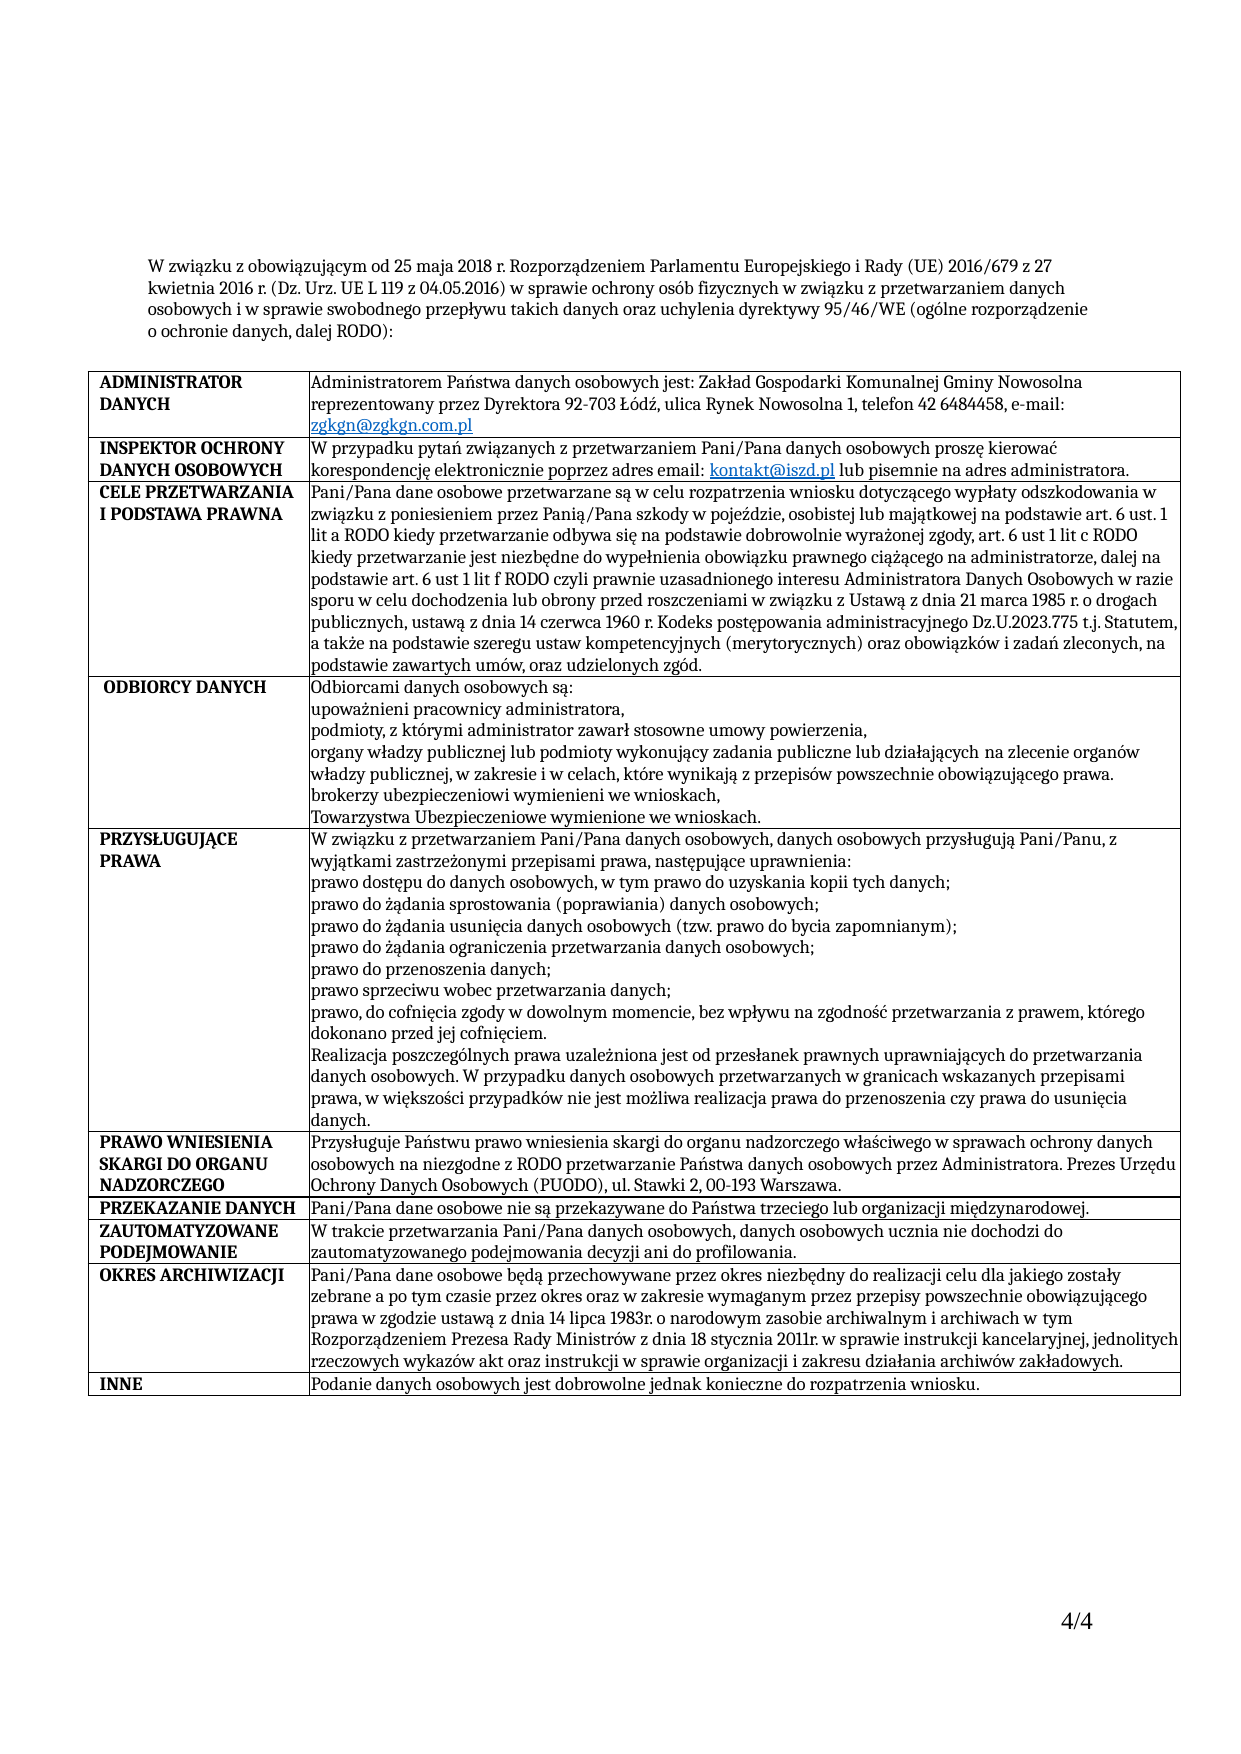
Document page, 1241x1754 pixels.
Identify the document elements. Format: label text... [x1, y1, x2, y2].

table_cell Odbiorcami danych osobowych są: upoważnieni pracownicy administratora, podmioty, z którymi administrator zawarł stosowne umowy powierzenia, organy władzy publicznej lub podmioty wykonujący zadania publiczne lub działających na zlecenie organów władzy publicznej, w zakresie i w celach, które wynikają z przepisów powszechnie obowiązującego prawa. brokerzy ubezpieczeniowi wymienieni we wnioskach, Towarzystwa Ubezpieczeniowe wymienione we wnioskach. [310, 677, 1180, 828]
table_cell ZAUTOMATYZOWANE PODEJMOWANIE [89, 1220, 309, 1263]
table_cell Podanie danych osobowych jest dobrowolne jednak konieczne do rozpatrzenia wniosku. [310, 1373, 1180, 1395]
table_header Administratorem Państwa danych osobowych jest: Zakład Gospodarki Komunalnej Gminy Nowosolna reprezentowany przez Dyrektora 92-703 Łódź, ulica Rynek Nowosolna 1, telefon 42 6484458, e-mail: zgkgn@zgkgn.com.pl [310, 372, 1180, 437]
table_cell Pani/Pana dane osobowe nie są przekazywane do Państwa trzeciego lub organizacji międzynarodowej. [310, 1198, 1180, 1219]
text W związku z obowiązującym od 25 maja 2018 r. Rozporządzeniem Parlamentu Europejskiego i Rady (UE) 2016/679 z 27 kwietnia 2016 r. (Dz. Urz. UE L 119 z 04.05.2016) w sprawie ochrony osób fizycznych w związku z przetwarzaniem danych osobowych i w sprawie swobodnego przepływu takich danych oraz uchylenia dyrektywy 95/46/WE (ogólne rozporządzenie o ochronie danych, dalej RODO): [148, 256, 1093, 342]
table_cell W związku z przetwarzaniem Pani/Pana danych osobowych, danych osobowych przysługują Pani/Panu, z wyjątkami zastrzeżonymi przepisami prawa, następujące uprawnienia: prawo dostępu do danych osobowych, w tym prawo do uzyskania kopii tych danych; prawo do żądania sprostowania (poprawiania) danych osobowych; prawo do żądania usunięcia danych osobowych (tzw. prawo do bycia zapomnianym); prawo do żądania ograniczenia przetwarzania danych osobowych; prawo do przenoszenia danych; prawo sprzeciwu wobec przetwarzania danych; prawo, do cofnięcia zgody w dowolnym momencie, bez wpływu na zgodność przetwarzania z prawem, którego dokonano przed jej cofnięciem. Realizacja poszczególnych prawa uzależniona jest od przesłanek prawnych uprawniających do przetwarzania danych osobowych. W przypadku danych osobowych przetwarzanych w granicach wskazanych przepisami prawa, w większości przypadków nie jest możliwa realizacja prawa do przenoszenia czy prawa do usunięcia danych. [310, 829, 1180, 1131]
table_header ADMINISTRATOR DANYCH [89, 372, 309, 437]
table_cell Pani/Pana dane osobowe przetwarzane są w celu rozpatrzenia wniosku dotyczącego wypłaty odszkodowania w związku z poniesieniem przez Panią/Pana szkody w pojeździe, osobistej lub majątkowej na podstawie art. 6 ust. 1 lit a RODO kiedy przetwarzanie odbywa się na podstawie dobrowolnie wyrażonej zgody, art. 6 ust 1 lit c RODO kiedy przetwarzanie jest niezbędne do wypełnienia obowiązku prawnego ciążącego na administratorze, dalej na podstawie art. 6 ust 1 lit f RODO czyli prawnie uzasadnionego interesu Administratora Danych Osobowych w razie sporu w celu dochodzenia lub obrony przed roszczeniami w związku z Ustawą z dnia 21 marca 1985 r. o drogach publicznych, ustawą z dnia 14 czerwca 1960 r. Kodeks postępowania administracyjnego Dz.U.2023.775 t.j. Statutem, a także na podstawie szeregu ustaw kompetencyjnych (merytorycznych) oraz obowiązków i zadań zleconych, na podstawie zawartych umów, oraz udzielonych zgód. [310, 482, 1180, 676]
table_cell INNE [89, 1373, 309, 1395]
table_cell Przysługuje Państwu prawo wniesienia skargi do organu nadzorczego właściwego w sprawach ochrony danych osobowych na niezgodne z RODO przetwarzanie Państwa danych osobowych przez Administratora. Prezes Urzędu Ochrony Danych Osobowych (PUODO), ul. Stawki 2, 00-193 Warszawa. [310, 1132, 1180, 1196]
table_cell PRZEKAZANIE DANYCH [89, 1198, 309, 1219]
table_cell PRAWO WNIESIENIA SKARGI DO ORGANU NADZORCZEGO [89, 1132, 309, 1196]
table_cell CELE PRZETWARZANIA I PODSTAWA PRAWNA [89, 482, 309, 676]
table_cell W trakcie przetwarzania Pani/Pana danych osobowych, danych osobowych ucznia nie dochodzi do zautomatyzowanego podejmowania decyzji ani do profilowania. [310, 1220, 1180, 1263]
table_cell W przypadku pytań związanych z przetwarzaniem Pani/Pana danych osobowych proszę kierować korespondencję elektronicznie poprzez adres email: kontakt@iszd.pl lub pisemnie na adres administratora. [310, 438, 1180, 481]
table_cell OKRES ARCHIWIZACJI [89, 1264, 309, 1372]
table_cell INSPEKTOR OCHRONY DANYCH OSOBOWYCH [89, 438, 309, 481]
table_cell ODBIORCY DANYCH [89, 677, 309, 828]
table_cell Pani/Pana dane osobowe będą przechowywane przez okres niezbędny do realizacji celu dla jakiego zostały zebrane a po tym czasie przez okres oraz w zakresie wymaganym przez przepisy powszechnie obowiązującego prawa w zgodzie ustawą z dnia 14 lipca 1983r. o narodowym zasobie archiwalnym i archiwach w tym Rozporządzeniem Prezesa Rady Ministrów z dnia 18 stycznia 2011r. w sprawie instrukcji kancelaryjnej, jednolitych rzeczowych wykazów akt oraz instrukcji w sprawie organizacji i zakresu działania archiwów zakładowych. [310, 1264, 1180, 1372]
table_cell PRZYSŁUGUJĄCE PRAWA [89, 829, 309, 1131]
